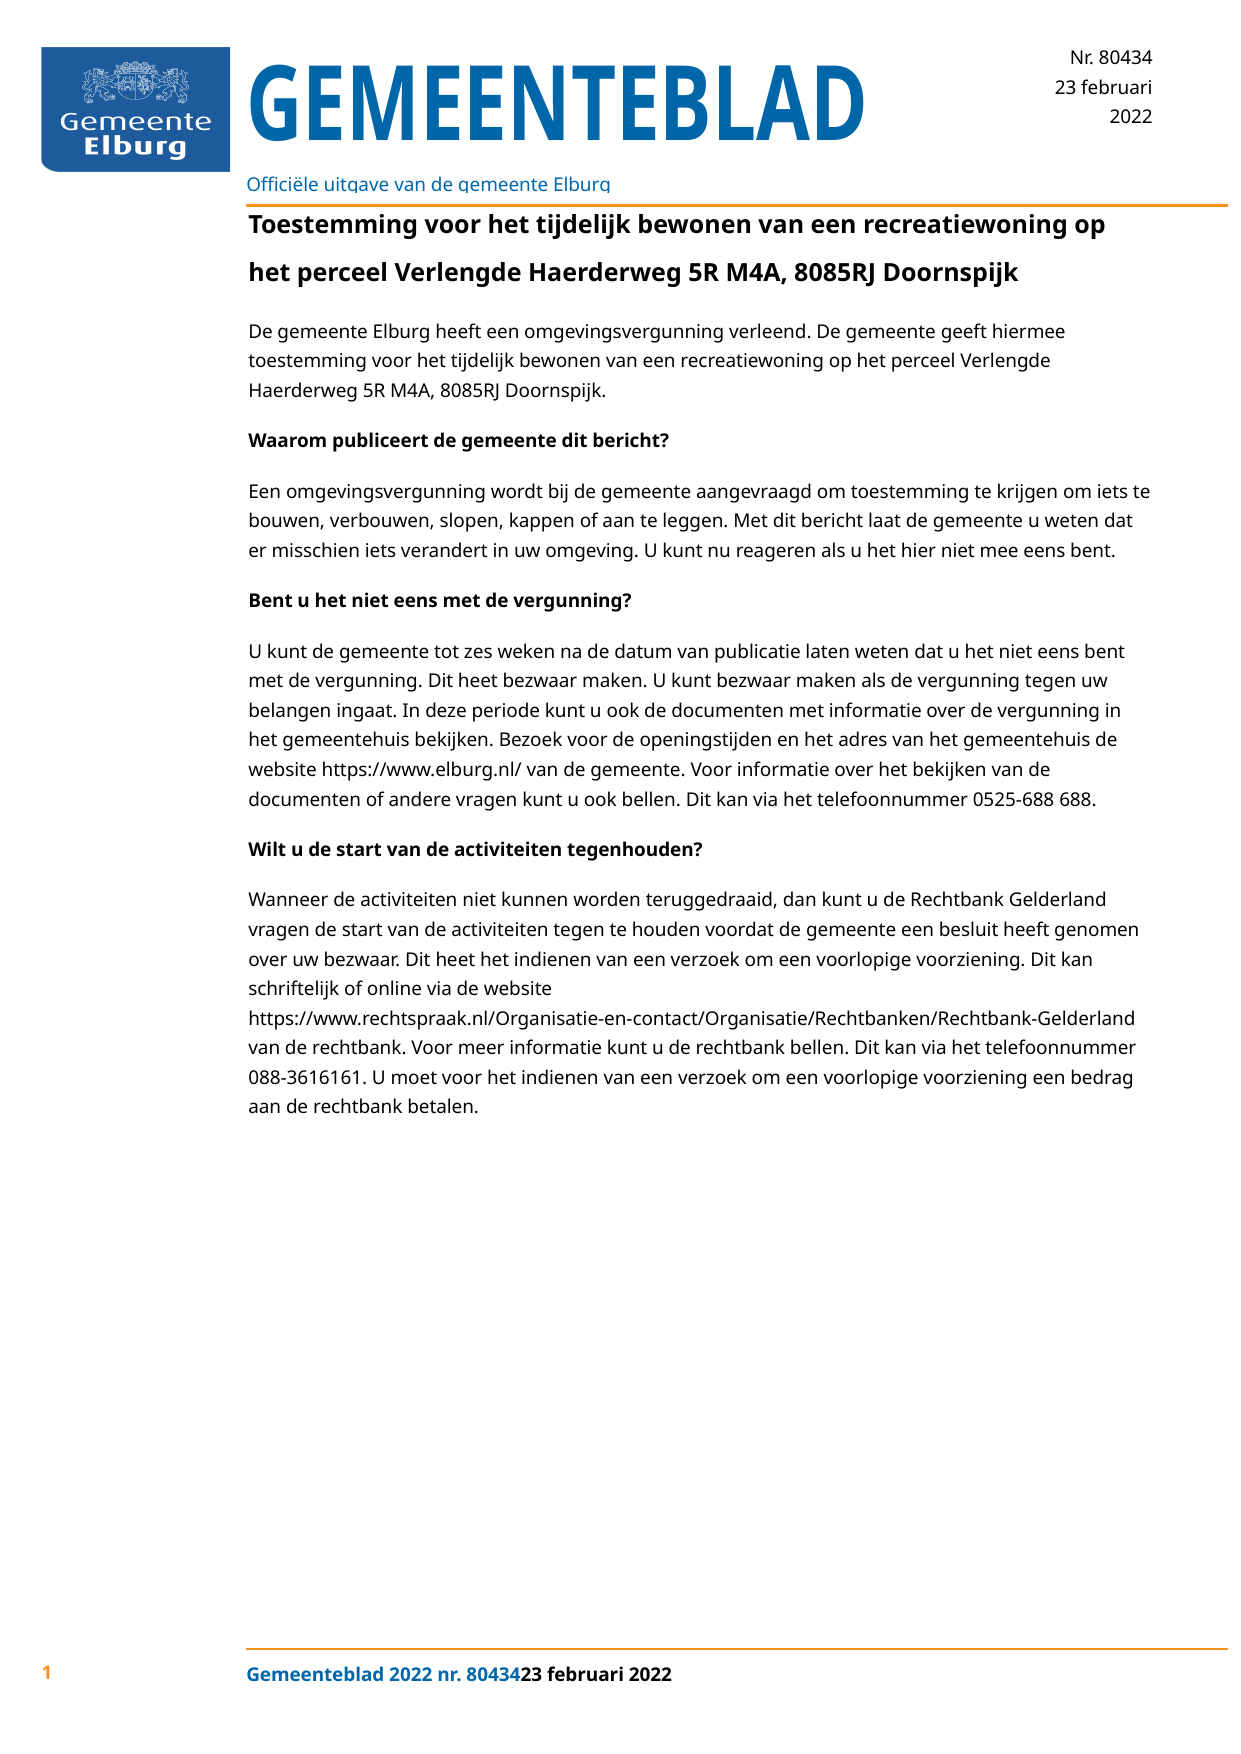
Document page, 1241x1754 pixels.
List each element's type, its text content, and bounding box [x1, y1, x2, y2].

text Bent u het niet eens met de vergunning? [248, 587, 1152, 613]
text Een omgevingsvergunning wordt bij de gemeente aangevraagd om toestemming te krijgen om iets te bouwen, verbouwen, slopen, kappen of aan te leggen. Met dit bericht laat de gemeente u weten dat er misschien iets verandert in uw omgeving. U kunt nu reageren als u het hier niet mee eens bent. [248, 478, 1152, 563]
text U kunt de gemeente tot zes weken na de datum van publicatie laten weten dat u het niet eens bent met de vergunning. Dit heet bezwaar maken. U kunt bezwaar maken als de vergunning tegen uw belangen ingaat. In deze periode kunt u ook de documenten met informatie over de vergunning in het gemeentehuis bekijken. Bezoek voor de openingstijden en het adres van het gemeentehuis de website https://www.elburg.nl/ van de gemeente. Voor informatie over het bekijken van de documenten of andere vragen kunt u ook bellen. Dit kan via het telefoonnummer 0525-688 688. [248, 638, 1152, 812]
text Wanneer de activiteiten niet kunnen worden teruggedraaid, dan kunt u de Rechtbank Gelderland vragen de start van de activiteiten tegen te houden voordat de gemeente een besluit heeft genomen over uw bezwaar. Dit heet het indienen van een verzoek om een voorlopige voorziening. Dit kan schriftelijk of online via de website https://www.rechtspraak.nl/Organisatie-en-contact/Organisatie/Rechtbanken/Rechtbank-Gelderland van de rechtbank. Voor meer informatie kunt u de rechtbank bellen. Dit kan via het telefoonnummer 088-3616161. U moet voor het indienen van een verzoek om een voorlopige voorziening een bedrag aan de rechtbank betalen. [248, 887, 1152, 1119]
text Wilt u de start van de activiteiten tegenhouden? [248, 836, 1152, 862]
text Toestemming voor het tijdelijk bewonen van een recreatiewoning op het perceel Verlengde Haerderweg 5R M4A, 8085RJ Doornspijk [248, 207, 1152, 288]
text De gemeente Elburg heeft een omgevingsvergunning verleend. De gemeente geeft hiermee toestemming voor het tijdelijk bewonen van een recreatiewoning op het perceel Verlengde Haerderweg 5R M4A, 8085RJ Doornspijk. [248, 318, 1152, 403]
picture [41, 47, 231, 172]
text Waarom publiceert de gemeente dit bericht? [248, 427, 1152, 453]
